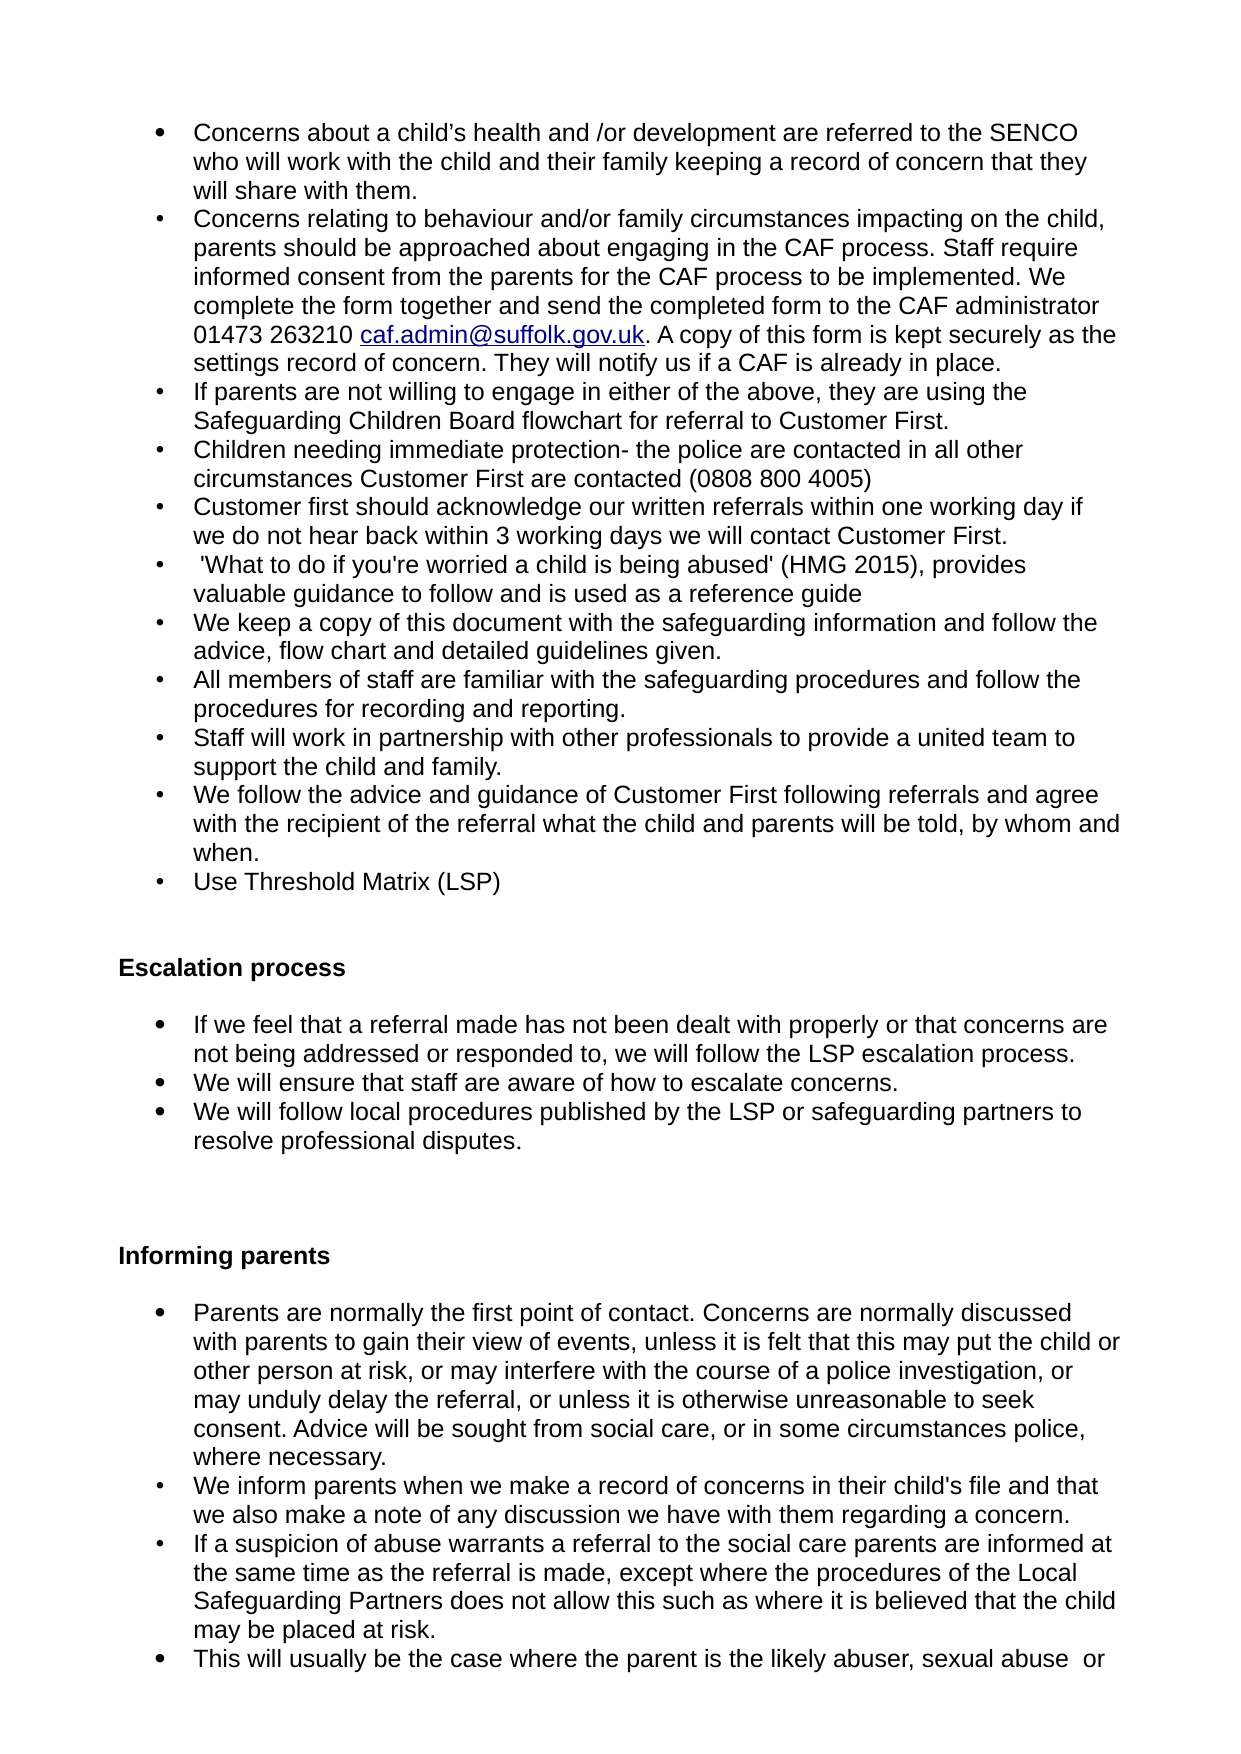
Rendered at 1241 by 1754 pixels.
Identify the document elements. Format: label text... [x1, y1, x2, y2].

text Escalation process [118, 953, 1122, 982]
list All members of staff are familiar with the safeguarding procedures and follow the procedures for recording and reporting. [156, 665, 1122, 723]
list We inform parents when we make a record of concerns in their child's file and that we also make a note of any discussion we have with them regarding a concern. [156, 1471, 1122, 1529]
list Use Threshold Matrix (LSP) [156, 867, 1122, 896]
text Informing parents [118, 1241, 1122, 1270]
list Parents are normally the first point of contact. Concerns are normally discussed with parents to gain their view of events, unless it is felt that this may put the child or other person at risk, or may interfere with the course of a police investigation, or may unduly delay the referral, or unless it is otherwise unreasonable to seek consent. Advice will be sought from social care, or in some circumstances police, where necessary. [156, 1298, 1122, 1471]
list We keep a copy of this document with the safeguarding information and follow the advice, flow chart and detailed guidelines given. [156, 607, 1122, 665]
list Concerns about a child’s health and /or development are referred to the SENCO who will work with the child and their family keeping a record of concern that they will share with them. [156, 118, 1122, 204]
list We will follow local procedures published by the LSP or safeguarding partners to resolve professional disputes. [156, 1097, 1122, 1155]
list Staff will work in partnership with other professionals to provide a united team to support the child and family. [156, 723, 1122, 780]
list This will usually be the case where the parent is the likely abuser, sexual abuse or [156, 1644, 1122, 1673]
list If parents are not willing to engage in either of the above, they are using the Safeguarding Children Board flowchart for referral to Customer First. [156, 377, 1122, 435]
list Customer first should acknowledge our written referrals within one working day if we do not hear back within 3 working days we will contact Customer First. [156, 492, 1122, 550]
list Concerns relating to behaviour and/or family circumstances impacting on the child, parents should be approached about engaging in the CAF process. Staff require informed consent from the parents for the CAF process to be implemented. We complete the form together and send the completed form to the CAF administrator 01473 263210 caf.admin@suffolk.gov.uk. A copy of this form is kept securely as the settings record of concern. They will notify us if a CAF is already in place. [156, 204, 1122, 377]
list 'What to do if you're worried a child is being abused' (HMG 2015), provides valuable guidance to follow and is used as a reference guide [156, 550, 1122, 607]
list Children needing immediate protection- the police are contacted in all other circumstances Customer First are contacted (0808 800 4005) [156, 435, 1122, 492]
list We will ensure that staff are aware of how to escalate concerns. [156, 1068, 1122, 1097]
list If we feel that a referral made has not been dealt with properly or that concerns are not being addressed or responded to, we will follow the LSP escalation process. [156, 1011, 1122, 1068]
list If a suspicion of abuse warrants a referral to the social care parents are informed at the same time as the referral is made, except where the procedures of the Local Safeguarding Partners does not allow this such as where it is believed that the child may be placed at risk. [156, 1529, 1122, 1644]
list We follow the advice and guidance of Customer First following referrals and agree with the recipient of the referral what the child and parents will be told, by whom and when. [156, 780, 1122, 867]
